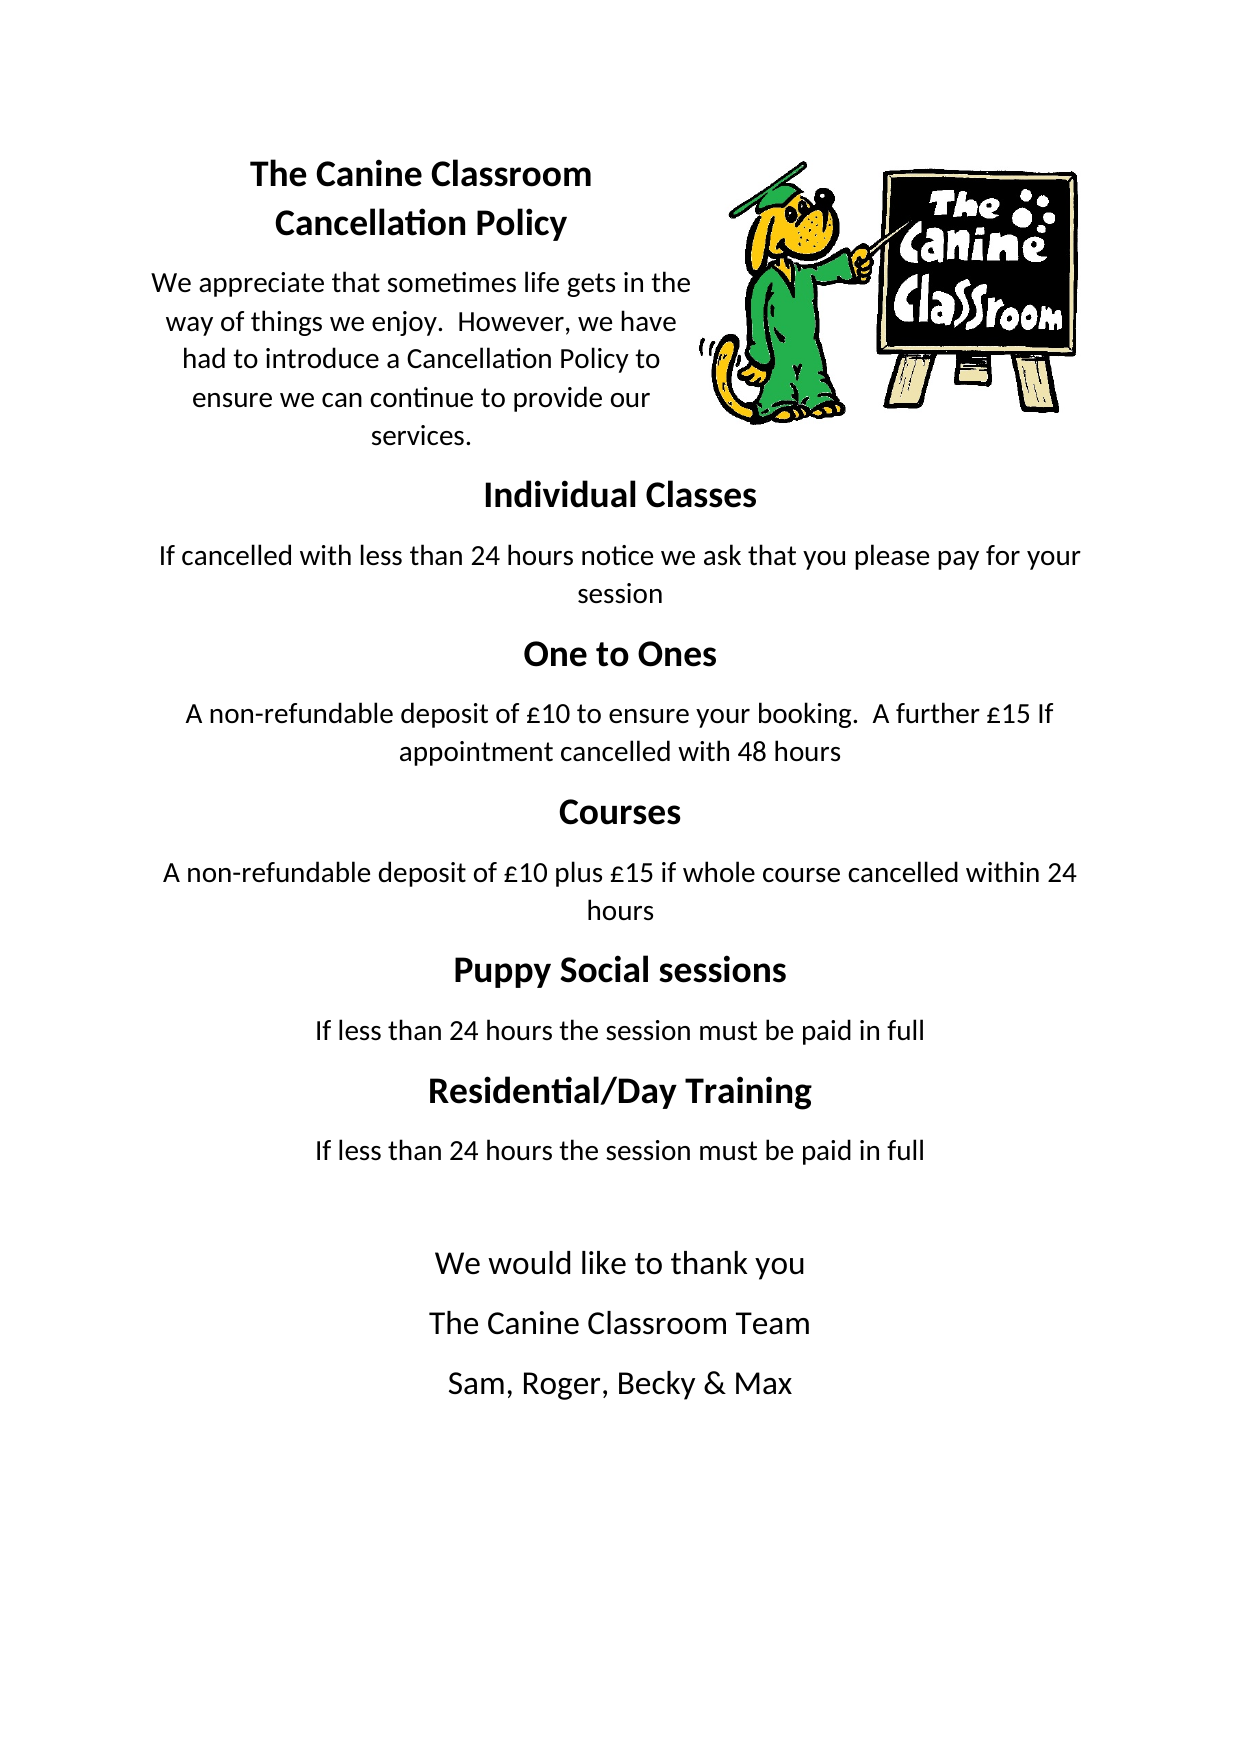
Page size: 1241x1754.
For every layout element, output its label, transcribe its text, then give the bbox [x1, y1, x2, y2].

text If less than 24 hours the session must be paid in full [150, 1132, 1090, 1168]
text A non-refundable deposit of £10 to ensure your booking. A further £15 If appointment cancelled with 48 hours [150, 695, 1090, 769]
text If cancelled with less than 24 hours notice we ask that you please pay for your session [150, 537, 1090, 611]
text We would like to thank you [150, 1242, 1090, 1282]
text The Canine Classroom Team [150, 1302, 1090, 1343]
text If less than 24 hours the session must be paid in full [150, 1012, 1090, 1048]
text One to Ones [150, 630, 1090, 676]
text We appreciate that sometimes life gets in the way of things we enjoy. However, we have had to introduce a Cancellation Policy to ensure we can continue to provide our services. [150, 264, 1090, 452]
text Puppy Social sessions [150, 946, 1090, 992]
text Residential/Day Training [150, 1067, 1090, 1112]
text Sam, Roger, Becky & Max [150, 1362, 1090, 1403]
text The Canine Classroom Cancellation Policy [150, 150, 692, 245]
text Individual Classes [150, 471, 1090, 517]
text Courses [150, 788, 1090, 834]
text A non-refundable deposit of £10 plus £15 if whole course cancelled within 24 hours [150, 854, 1090, 927]
